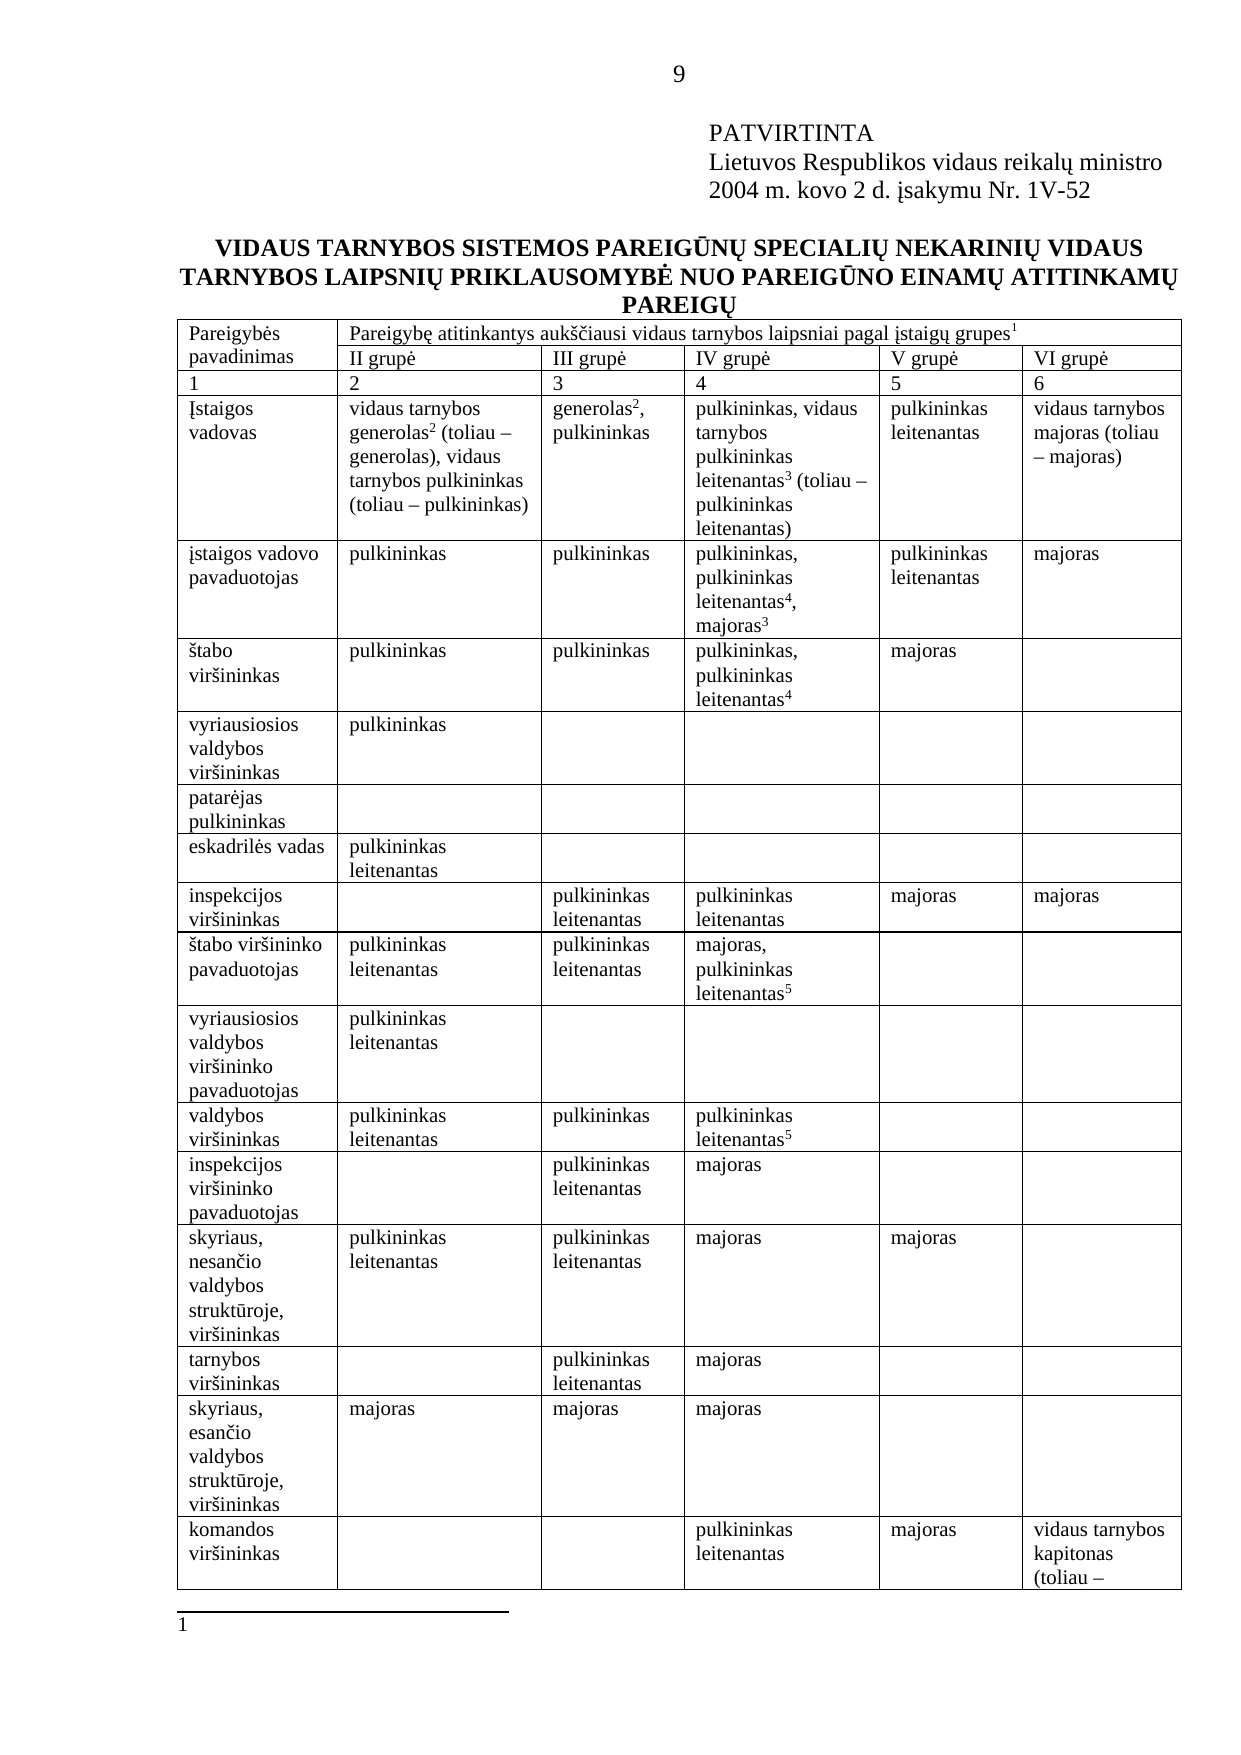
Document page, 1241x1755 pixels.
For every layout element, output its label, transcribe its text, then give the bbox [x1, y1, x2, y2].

table_header Pareigybę atitinkantys aukščiausi vidaus tarnybos laipsniai pagal įstaigų grupes [338, 320, 1181, 344]
table_cell 6 [1023, 371, 1181, 395]
table_cell [542, 712, 684, 784]
table_cell pulkininkas [542, 1103, 684, 1151]
table_cell inspekcijos viršininko pavaduotojas [178, 1152, 337, 1224]
table_cell [338, 1152, 541, 1224]
table_cell pulkininkas leitenantas [338, 834, 541, 882]
table_cell pulkininkas leitenantas [685, 1517, 879, 1589]
table_cell [880, 1396, 1022, 1516]
table_cell [880, 1006, 1022, 1102]
table_cell VI grupė [1023, 346, 1181, 369]
table_cell [880, 1152, 1022, 1224]
table_cell vyriausiosios valdybos viršininkas [178, 712, 337, 784]
table_cell pulkininkas leitenantas [880, 396, 1022, 540]
table_cell [880, 785, 1022, 833]
table_cell pulkininkas [338, 712, 541, 784]
text PATVIRTINTA [709, 118, 1181, 147]
table_cell [542, 1517, 684, 1589]
table_cell vidaus tarnybos kapitonas (toliau – [1023, 1517, 1181, 1589]
table_cell [1023, 1103, 1181, 1151]
table_cell [880, 933, 1022, 1004]
table_cell majoras [542, 1396, 684, 1516]
table_cell [1023, 785, 1181, 833]
table_cell majoras, pulkininkas leitenantas5 [685, 933, 879, 1004]
table_cell pulkininkas leitenantas [542, 933, 684, 1004]
table_cell [1023, 1225, 1181, 1346]
table_cell majoras [685, 1152, 879, 1224]
table_cell 3 [542, 371, 684, 395]
table_cell [338, 785, 541, 833]
table_cell [880, 1103, 1022, 1151]
table_cell generolas2, pulkininkas [542, 396, 684, 540]
table_cell majoras [685, 1347, 879, 1395]
text VIDAUS TARNYBOS SISTEMOS PAREIGŪNŲ SPECIALIŲ NEKARINIŲ VIDAUS TARNYBOS LAIPSNIŲ PRIKLAUSOMYBĖ NUO PAREIGŪNO EINAMŲ ATITINKAMŲ PAREIGŲ [177, 233, 1181, 319]
table_cell majoras [880, 883, 1022, 931]
table_cell III grupė [542, 346, 684, 369]
table_cell [338, 1347, 541, 1395]
table_cell pulkininkas leitenantas [685, 883, 879, 931]
table_cell 2 [338, 371, 541, 395]
table_cell štabo viršininkas [178, 639, 337, 711]
table_cell IV grupė [685, 346, 879, 369]
table_cell štabo viršininko pavaduotojas [178, 933, 337, 1004]
table_cell [880, 712, 1022, 784]
table_cell [880, 1347, 1022, 1395]
table_cell įstaigos vadovo pavaduotojas [178, 541, 337, 637]
table_cell pulkininkas leitenantas [542, 883, 684, 931]
table_cell pulkininkas [338, 639, 541, 711]
text Lietuvos Respublikos vidaus reikalų ministro [177, 147, 1181, 176]
table_cell [1023, 639, 1181, 711]
table_cell pulkininkas, pulkininkas leitenantas4 [685, 639, 879, 711]
table_cell 4 [685, 371, 879, 395]
table_cell [338, 883, 541, 931]
table_cell [1023, 834, 1181, 882]
table_cell [685, 712, 879, 784]
table_cell majoras [1023, 883, 1181, 931]
table_cell komandos viršininkas [178, 1517, 337, 1589]
table_cell pulkininkas [542, 639, 684, 711]
table_cell [685, 834, 879, 882]
table_cell [1023, 1006, 1181, 1102]
table_cell pulkininkas leitenantas [338, 1006, 541, 1102]
table_cell II grupė [338, 346, 541, 369]
table_cell eskadrilės vadas [178, 834, 337, 882]
table_cell V grupė [880, 346, 1022, 369]
table_cell vyriausiosios valdybos viršininko pavaduotojas [178, 1006, 337, 1102]
table_cell [542, 834, 684, 882]
table_cell [1023, 712, 1181, 784]
table_cell pulkininkas leitenantas [880, 541, 1022, 637]
table_cell [542, 1006, 684, 1102]
table_cell [1023, 933, 1181, 1004]
text 2004 m. kovo 2 d. įsakymu Nr. 1V-52 [177, 176, 1181, 204]
table_cell patarėjas pulkininkas [178, 785, 337, 833]
table_cell 5 [880, 371, 1022, 395]
table_cell valdybos viršininkas [178, 1103, 337, 1151]
table_cell [1023, 1347, 1181, 1395]
table_cell majoras [1023, 541, 1181, 637]
table_cell [685, 1006, 879, 1102]
table_cell majoras [880, 639, 1022, 711]
table_cell [542, 785, 684, 833]
table_cell pulkininkas, pulkininkas leitenantas4, majoras3 [685, 541, 879, 637]
table_cell pulkininkas leitenantas [542, 1225, 684, 1346]
table_cell pulkininkas leitenantas [542, 1152, 684, 1224]
table_cell vidaus tarnybos majoras (toliau – majoras) [1023, 396, 1181, 540]
table_cell majoras [685, 1396, 879, 1516]
table_cell vidaus tarnybos generolas2 (toliau – generolas), vidaus tarnybos pulkininkas (toliau – pulkininkas) [338, 396, 541, 540]
table_cell pulkininkas [338, 541, 541, 637]
table_cell [338, 1517, 541, 1589]
table_cell Įstaigos vadovas [178, 396, 337, 540]
table_cell majoras [880, 1517, 1022, 1589]
table_cell [685, 785, 879, 833]
table_header Pareigybės pavadinimas [178, 320, 337, 369]
table_cell [1023, 1396, 1181, 1516]
table_cell majoras [685, 1225, 879, 1346]
table_cell pulkininkas leitenantas [338, 933, 541, 1004]
table_cell majoras [338, 1396, 541, 1516]
table_cell pulkininkas leitenantas [542, 1347, 684, 1395]
table_cell pulkininkas, vidaus tarnybos pulkininkas leitenantas3 (toliau – pulkininkas leitenantas) [685, 396, 879, 540]
table_cell skyriaus, esančio valdybos struktūroje, viršininkas [178, 1396, 337, 1516]
table_cell pulkininkas leitenantas [338, 1225, 541, 1346]
table_cell majoras [880, 1225, 1022, 1346]
table_cell skyriaus, nesančio valdybos struktūroje, viršininkas [178, 1225, 337, 1346]
table_cell pulkininkas [542, 541, 684, 637]
table_cell pulkininkas leitenantas [338, 1103, 541, 1151]
table_cell pulkininkas leitenantas5 [685, 1103, 879, 1151]
table_cell tarnybos viršininkas [178, 1347, 337, 1395]
table_cell 1 [178, 371, 337, 395]
table_cell [880, 834, 1022, 882]
table_cell [1023, 1152, 1181, 1224]
table_cell inspekcijos viršininkas [178, 883, 337, 931]
